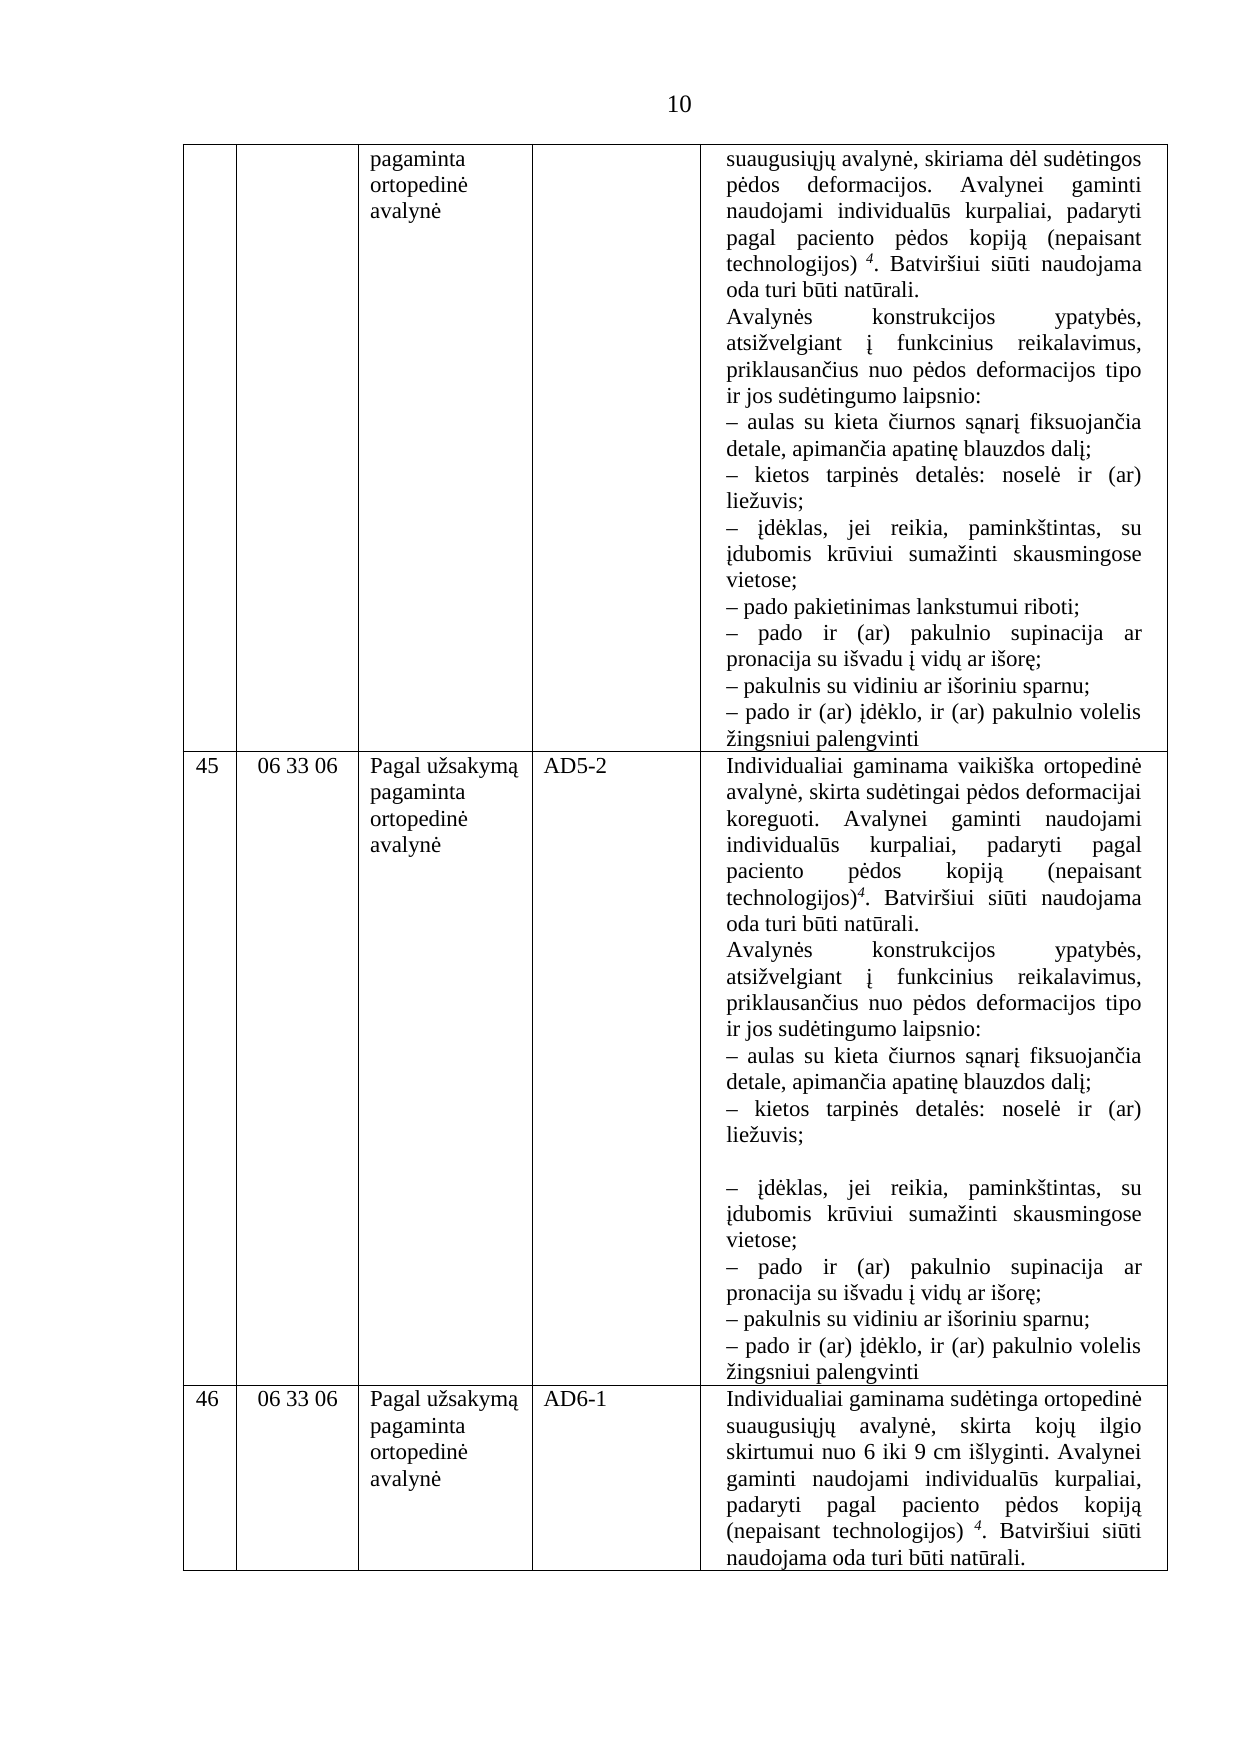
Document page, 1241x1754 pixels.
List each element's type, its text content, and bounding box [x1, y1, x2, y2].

table_cell Pagal užsakymą pagaminta ortopedinė avalynė [359, 1386, 532, 1570]
table_cell 06 33 06 [237, 1386, 358, 1570]
table_cell AD6-1 [533, 1386, 700, 1570]
table_cell Individualiai gaminama vaikiška ortopedinė avalynė, skirta sudėtingai pėdos deformacijai koreguoti. Avalynei gaminti naudojami individualūs kurpaliai, padaryti pagal paciento pėdos kopiją (nepaisant technologijos)4. Batviršiui siūti naudojama oda turi būti natūrali. Avalynės konstrukcijos ypatybės, atsižvelgiant į funkcinius reikalavimus, priklausančius nuo pėdos deformacijos tipo ir jos sudėtingumo laipsnio: – aulas su kieta čiurnos sąnarį fiksuojančia detale, apimančia apatinę blauzdos dalį; – kietos tarpinės detalės: noselė ir (ar) liežuvis; – įdėklas, jei reikia, paminkštintas, su įdubomis krūviui sumažinti skausmingose vietose; – pado ir (ar) pakulnio supinacija ar pronacija su išvadu į vidų ar išorę; – pakulnis su vidiniu ar išoriniu sparnu; – pado ir (ar) įdėklo, ir (ar) pakulnio volelis žingsniui palengvinti [701, 752, 1167, 1384]
table_cell pagaminta ortopedinė avalynė [359, 145, 532, 751]
table_cell 06 33 06 [237, 752, 358, 1384]
table_cell [237, 145, 358, 751]
table_cell suaugusiųjų avalynė, skiriama dėl sudėtingos pėdos deformacijos. Avalynei gaminti naudojami individualūs kurpaliai, padaryti pagal paciento pėdos kopiją (nepaisant technologijos) 4. Batviršiui siūti naudojama oda turi būti natūrali. Avalynės konstrukcijos ypatybės, atsižvelgiant į funkcinius reikalavimus, priklausančius nuo pėdos deformacijos tipo ir jos sudėtingumo laipsnio: – aulas su kieta čiurnos sąnarį fiksuojančia detale, apimančia apatinę blauzdos dalį; – kietos tarpinės detalės: noselė ir (ar) liežuvis; – įdėklas, jei reikia, paminkštintas, su įdubomis krūviui sumažinti skausmingose vietose; – pado pakietinimas lankstumui riboti; – pado ir (ar) pakulnio supinacija ar pronacija su išvadu į vidų ar išorę; – pakulnis su vidiniu ar išoriniu sparnu; – pado ir (ar) įdėklo, ir (ar) pakulnio volelis žingsniui palengvinti [701, 145, 1167, 751]
table_cell AD5-2 [533, 752, 700, 1384]
table_cell Pagal užsakymą pagaminta ortopedinė avalynė [359, 752, 532, 1384]
table_cell [533, 145, 700, 751]
table_cell Individualiai gaminama sudėtinga ortopedinė suaugusiųjų avalynė, skirta kojų ilgio skirtumui nuo 6 iki 9 cm išlyginti. Avalynei gaminti naudojami individualūs kurpaliai, padaryti pagal paciento pėdos kopiją (nepaisant technologijos) 4. Batviršiui siūti naudojama oda turi būti natūrali. [701, 1386, 1167, 1570]
table_cell 46 [184, 1386, 236, 1570]
table_cell 45 [184, 752, 236, 1384]
table_cell [184, 145, 236, 751]
